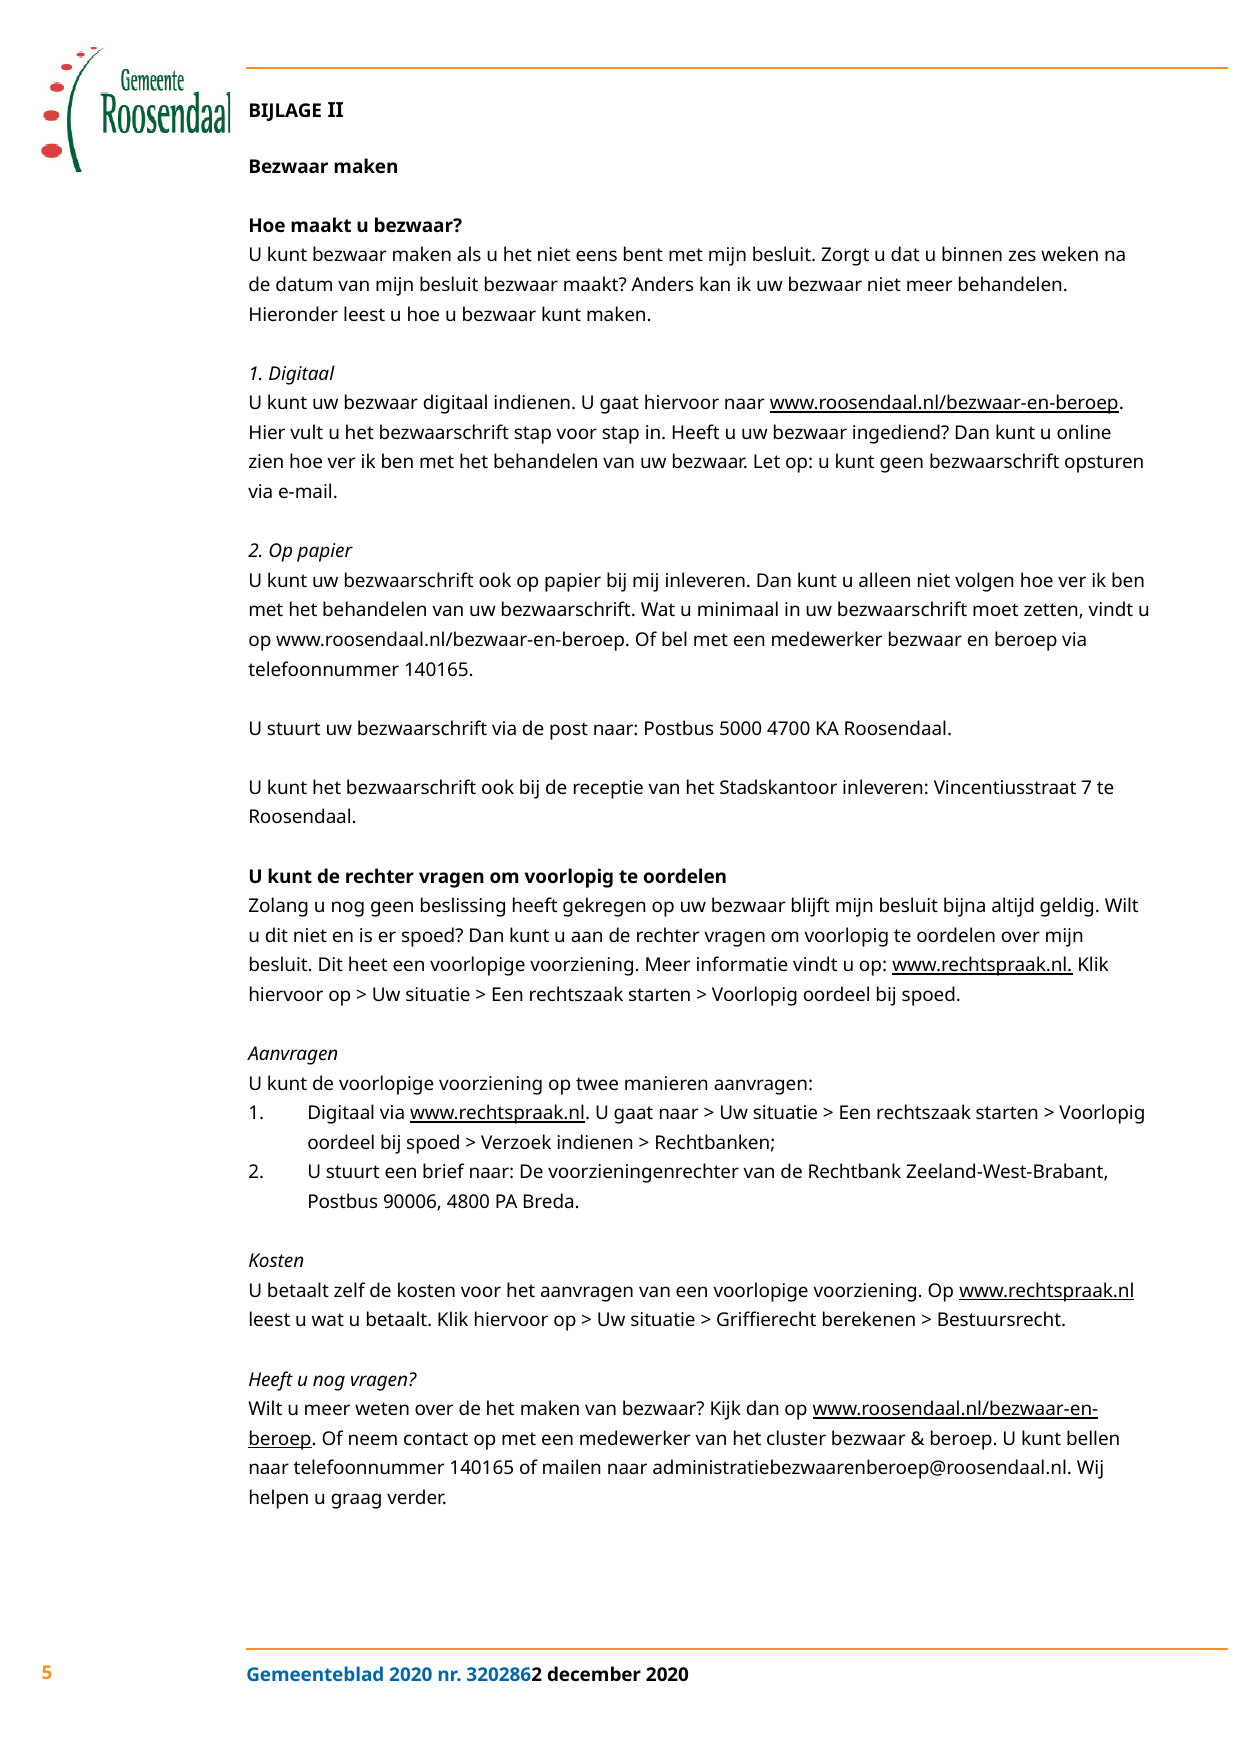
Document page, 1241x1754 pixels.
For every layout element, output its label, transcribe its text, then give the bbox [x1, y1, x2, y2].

list Digitaal via www.rechtspraak.nl. U gaat naar > Uw situatie > Een rechtszaak starten > Voorlopig oordeel bij spoed > Verzoek indienen > Rechtbanken; [248, 1099, 1152, 1155]
text Kosten [248, 1247, 1152, 1273]
text U betaalt zelf de kosten voor het aanvragen van een voorlopige voorziening. Op www.rechtspraak.nl leest u wat u betaalt. Klik hiervoor op > Uw situatie > Griffierecht berekenen > Bestuursrecht. [248, 1277, 1152, 1332]
text U kunt uw bezwaar digitaal indienen. U gaat hiervoor naar www.roosendaal.nl/bezwaar-en-beroep. Hier vult u het bezwaarschrift stap voor stap in. Heeft u uw bezwaar ingediend? Dan kunt u online zien hoe ver ik ben met het behandelen van uw bezwaar. Let op: u kunt geen bezwaarschrift opsturen via e-mail. [248, 389, 1152, 504]
list U stuurt een brief naar: De voorzieningenrechter van de Rechtbank Zeeland-West-Brabant, Postbus 90006, 4800 PA Breda. [248, 1159, 1152, 1214]
text 2. Op papier [248, 537, 1152, 563]
text Hoe maakt u bezwaar? [248, 212, 1152, 238]
text Aanvragen [248, 1040, 1152, 1066]
text U kunt bezwaar maken als u het niet eens bent met mijn besluit. Zorgt u dat u binnen zes weken na de datum van mijn besluit bezwaar maakt? Anders kan ik uw bezwaar niet meer behandelen. Hieronder leest u hoe u bezwaar kunt maken. [248, 242, 1152, 327]
text 1. Digitaal [248, 360, 1152, 386]
text Bezwaar maken [248, 153, 1152, 179]
text U kunt uw bezwaarschrift ook op papier bij mij inleveren. Dan kunt u alleen niet volgen hoe ver ik ben met het behandelen van uw bezwaarschrift. Wat u minimaal in uw bezwaarschrift moet zetten, vindt u op www.roosendaal.nl/bezwaar-en-beroep. Of bel met een medewerker bezwaar en beroep via telefoonnummer 140165. [248, 567, 1152, 682]
text Zolang u nog geen beslissing heeft gekregen op uw bezwaar blijft mijn besluit bijna altijd geldig. Wilt u dit niet en is er spoed? Dan kunt u aan de rechter vragen om voorlopig te oordelen over mijn besluit. Dit heet een voorlopige voorziening. Meer informatie vindt u op: www.rechtspraak.nl. Klik hiervoor op > Uw situatie > Een rechtszaak starten > Voorlopig oordeel bij spoed. [248, 892, 1152, 1007]
text Heeft u nog vragen? [248, 1366, 1152, 1392]
text U stuurt uw bezwaarschrift via de post naar: Postbus 5000 4700 KA Roosendaal. [248, 715, 1152, 741]
text U kunt de rechter vragen om voorlopig te oordelen [248, 863, 1152, 889]
picture [41, 47, 231, 172]
text U kunt de voorlopige voorziening op twee manieren aanvragen: [248, 1070, 1152, 1096]
text U kunt het bezwaarschrift ook bij de receptie van het Stadskantoor inleveren: Vincentiusstraat 7 te Roosendaal. [248, 774, 1152, 829]
text BIJLAGE II [248, 95, 1152, 123]
text Wilt u meer weten over de het maken van bezwaar? Kijk dan op www.roosendaal.nl/bezwaar-en-beroep. Of neem contact op met een medewerker van het cluster bezwaar & beroep. U kunt bellen naar telefoonnummer 140165 of mailen naar administratiebezwaarenberoep@roosendaal.nl. Wij helpen u graag verder. [248, 1395, 1152, 1510]
